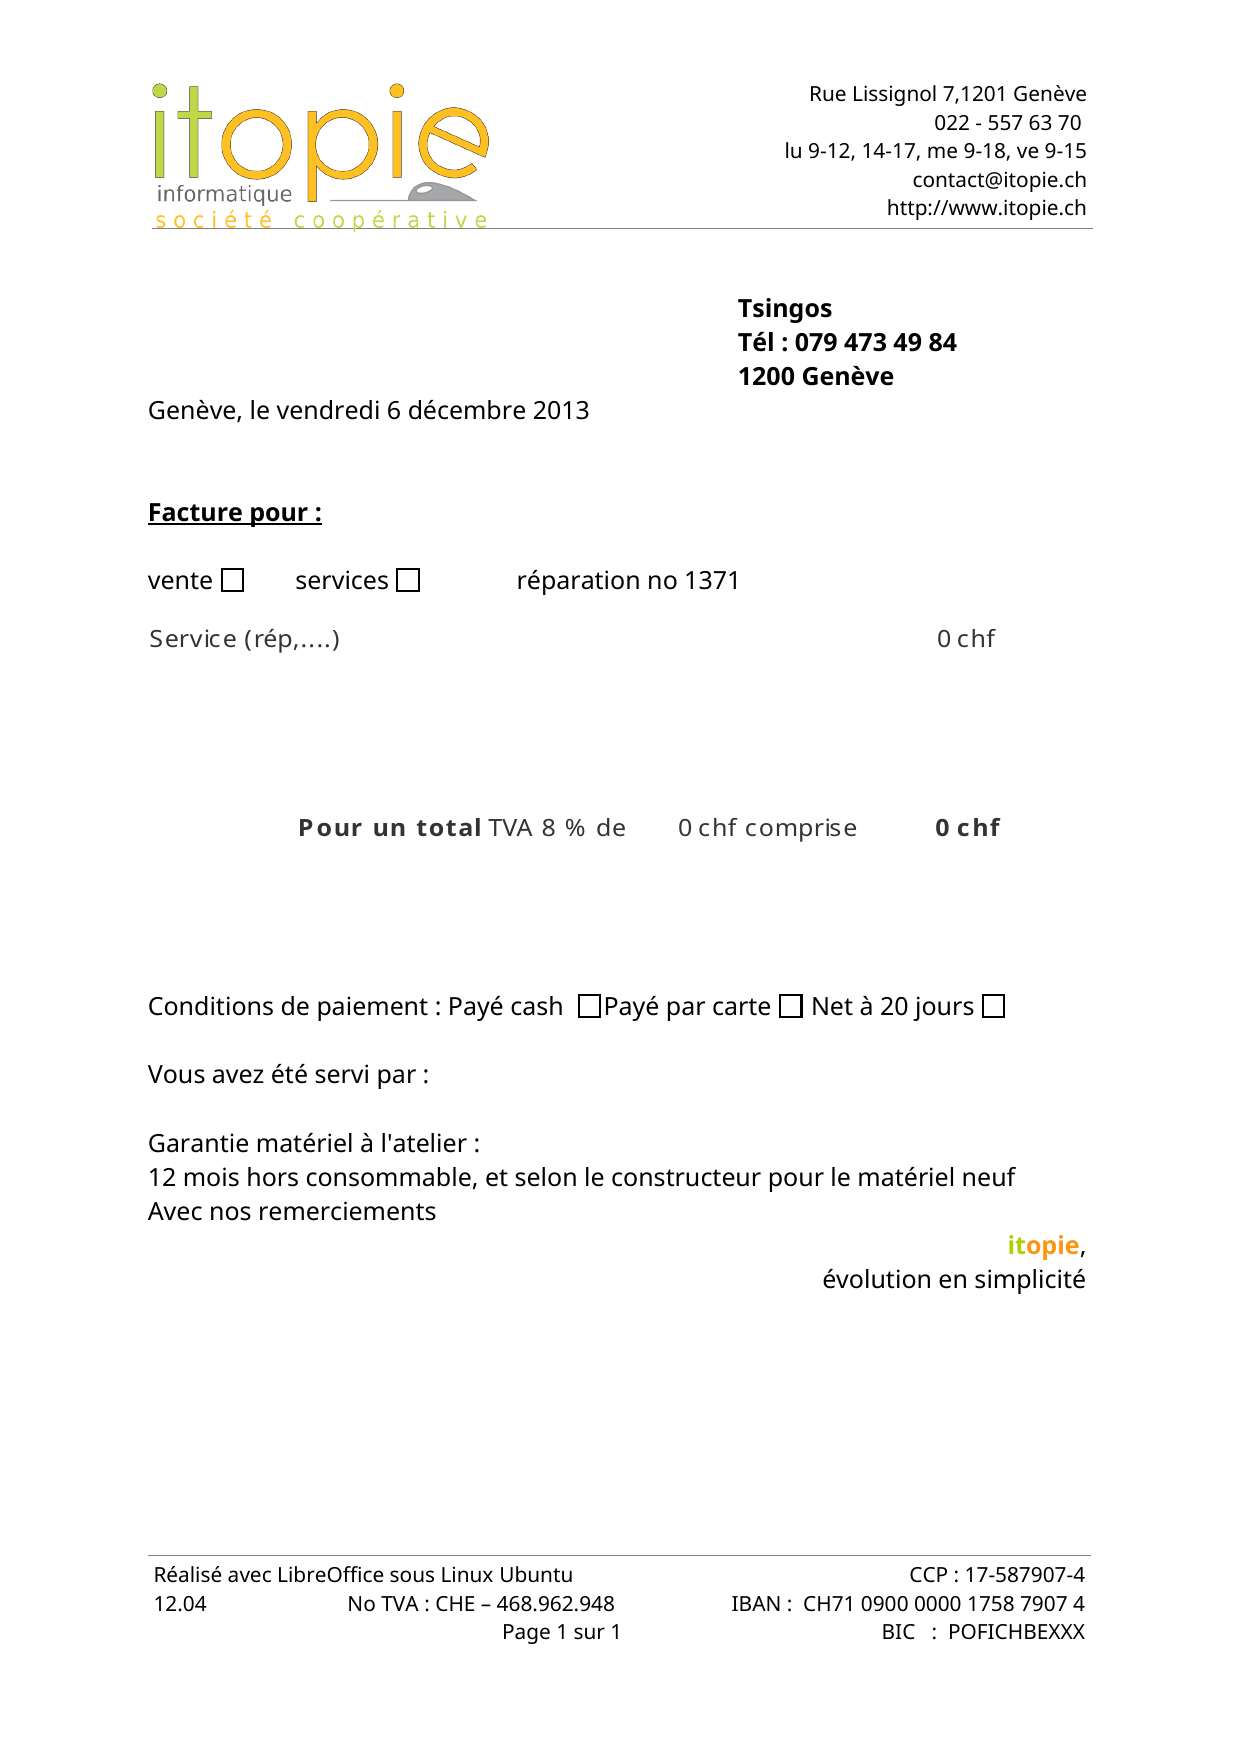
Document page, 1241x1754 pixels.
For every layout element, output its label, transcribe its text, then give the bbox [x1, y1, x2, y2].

text évolution en simplicité [148, 1262, 1093, 1296]
text vente services réparation no 1371 [148, 563, 1093, 597]
text Avec nos remerciements [148, 1193, 1093, 1227]
text itopie, [148, 1227, 1093, 1262]
text Facture pour : [148, 495, 1093, 529]
text Conditions de paiement : Payé cash Payé par carte Net à 20 jours [148, 989, 1093, 1023]
text 12 mois hors consommable, et selon le constructeur pour le matériel neuf [148, 1159, 1093, 1193]
text Tél : 079 473 49 84 [148, 324, 1093, 358]
text Genève, le vendredi 6 décembre 2013 [148, 392, 1093, 427]
text 1200 Genève [148, 358, 1093, 392]
picture [138, 72, 500, 244]
text Vous avez été servi par : [148, 1057, 1093, 1091]
text Tsingos [148, 290, 1093, 324]
text Garantie matériel à l'atelier : [148, 1125, 1093, 1159]
